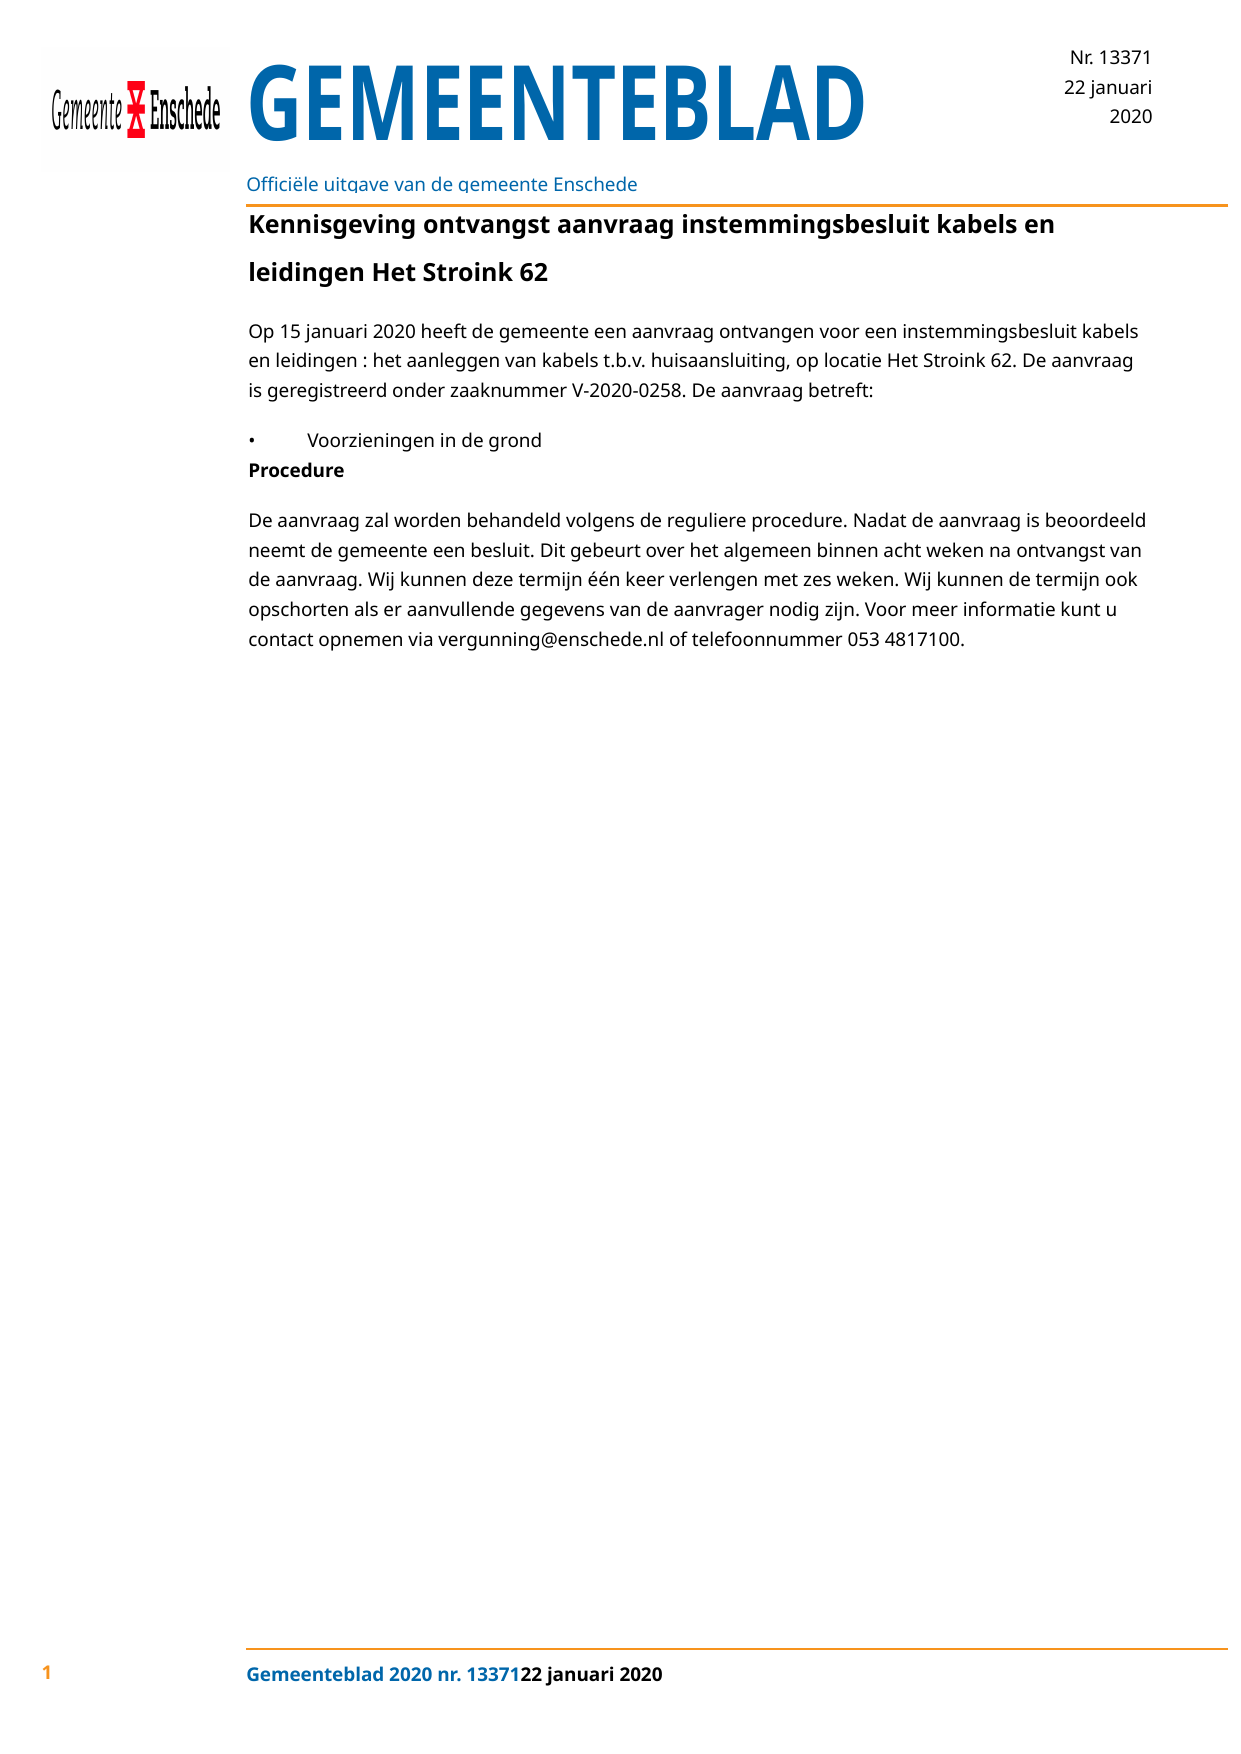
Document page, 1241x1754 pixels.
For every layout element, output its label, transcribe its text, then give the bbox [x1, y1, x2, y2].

text Kennisgeving ontvangst aanvraag instemmingsbesluit kabels en leidingen Het Stroink 62 [248, 207, 1152, 288]
text De aanvraag zal worden behandeld volgens de reguliere procedure. Nadat de aanvraag is beoordeeld neemt de gemeente een besluit. Dit gebeurt over het algemeen binnen acht weken na ontvangst van de aanvraag. Wij kunnen deze termijn één keer verlengen met zes weken. Wij kunnen de termijn ook opschorten als er aanvullende gegevens van de aanvrager nodig zijn. Voor meer informatie kunt u contact opnemen via vergunning@enschede.nl of telefoonnummer 053 4817100. [248, 507, 1152, 652]
list Voorzieningen in de grond [248, 427, 1152, 453]
text Op 15 januari 2020 heeft de gemeente een aanvraag ontvangen voor een instemmingsbesluit kabels en leidingen : het aanleggen van kabels t.b.v. huisaansluiting, op locatie Het Stroink 62. De aanvraag is geregistreerd onder zaaknummer V-2020-0258. De aanvraag betreft: [248, 318, 1152, 403]
picture [41, 47, 231, 172]
text Procedure [248, 457, 1152, 483]
